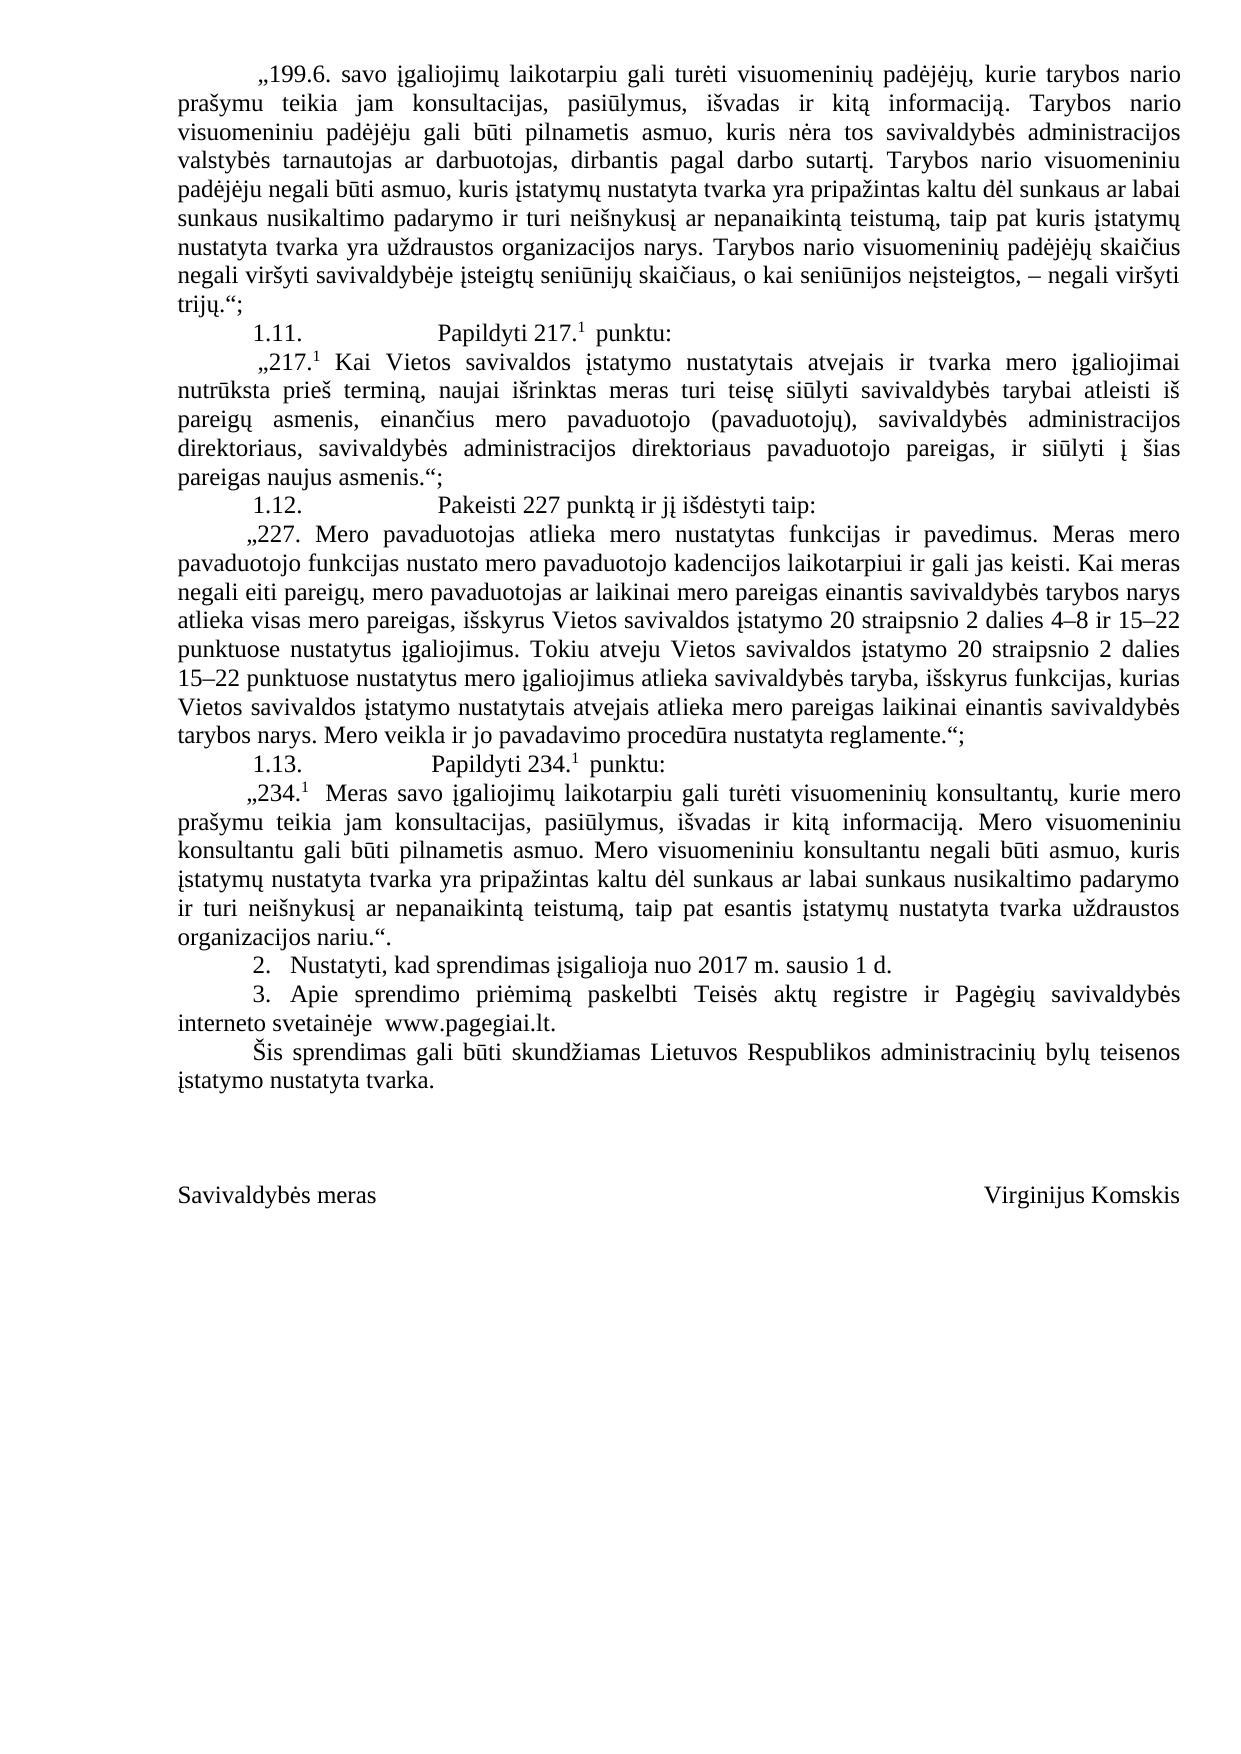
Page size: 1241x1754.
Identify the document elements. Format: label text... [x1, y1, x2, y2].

text „199.6. savo įgaliojimų laikotarpiu gali turėti visuomeninių padėjėjų, kurie tarybos nario prašymu teikia jam konsultacijas, pasiūlymus, išvadas ir kitą informaciją. Tarybos nario visuomeniniu padėjėju gali būti pilnametis asmuo, kuris nėra tos savivaldybės administracijos valstybės tarnautojas ar darbuotojas, dirbantis pagal darbo sutartį. Tarybos nario visuomeniniu padėjėju negali būti asmuo, kuris įstatymų nustatyta tvarka yra pripažintas kaltu dėl sunkaus ar labai sunkaus nusikaltimo padarymo ir turi neišnykusį ar nepanaikintą teistumą, taip pat kuris įstatymų nustatyta tvarka yra uždraustos organizacijos narys. Tarybos nario visuomeninių padėjėjų skaičius negali viršyti savivaldybėje įsteigtų seniūnijų skaičiaus, o kai seniūnijos neįsteigtos, – negali viršyti trijų.“; [177, 59, 1181, 318]
text „234.1 Meras savo įgaliojimų laikotarpiu gali turėti visuomeninių konsultantų, kurie mero prašymu teikia jam konsultacijas, pasiūlymus, išvadas ir kitą informaciją. Mero visuomeniniu konsultantu gali būti pilnametis asmuo. Mero visuomeniniu konsultantu negali būti asmuo, kuris įstatymų nustatyta tvarka yra pripažintas kaltu dėl sunkaus ar labai sunkaus nusikaltimo padarymo ir turi neišnykusį ar nepanaikintą teistumą, taip pat esantis įstatymų nustatyta tvarka uždraustos organizacijos nariu.“. [177, 778, 1181, 950]
text 2. Nustatyti, kad sprendimas įsigalioja nuo 2017 m. sausio 1 d. [177, 950, 1181, 979]
text 1.13. Papildyti 234.1 punktu: [252, 749, 1181, 778]
text „227. Mero pavaduotojas atlieka mero nustatytas funkcijas ir pavedimus. Meras mero pavaduotojo funkcijas nustato mero pavaduotojo kadencijos laikotarpiui ir gali jas keisti. Kai meras negali eiti pareigų, mero pavaduotojas ar laikinai mero pareigas einantis savivaldybės tarybos narys atlieka visas mero pareigas, išskyrus Vietos savivaldos įstatymo 20 straipsnio 2 dalies 4–8 ir 15–22 punktuose nustatytus įgaliojimus. Tokiu atveju Vietos savivaldos įstatymo 20 straipsnio 2 dalies 15–22 punktuose nustatytus mero įgaliojimus atlieka savivaldybės taryba, išskyrus funkcijas, kurias Vietos savivaldos įstatymo nustatytais atvejais atlieka mero pareigas laikinai einantis savivaldybės tarybos narys. Mero veikla ir jo pavadavimo procedūra nustatyta reglamente.“; [177, 519, 1181, 749]
text „217.1 Kai Vietos savivaldos įstatymo nustatytais atvejais ir tvarka mero įgaliojimai nutrūksta prieš terminą, naujai išrinktas meras turi teisę siūlyti savivaldybės tarybai atleisti iš pareigų asmenis, einančius mero pavaduotojo (pavaduotojų), savivaldybės administracijos direktoriaus, savivaldybės administracijos direktoriaus pavaduotojo pareigas, ir siūlyti į šias pareigas naujus asmenis.“; [177, 347, 1181, 490]
text Šis sprendimas gali būti skundžiamas Lietuvos Respublikos administracinių bylų teisenos įstatymo nustatyta tvarka. [177, 1037, 1181, 1094]
text 1.12. Pakeisti 227 punktą ir jį išdėstyti taip: [252, 490, 1181, 519]
text Savivaldybės meras Virginijus Komskis [177, 1180, 1181, 1209]
text 1.11. Papildyti 217.1 punktu: [252, 318, 1181, 347]
text 3. Apie sprendimo priėmimą paskelbti Teisės aktų registre ir Pagėgių savivaldybės interneto svetainėje www.pagegiai.lt. [177, 979, 1181, 1037]
